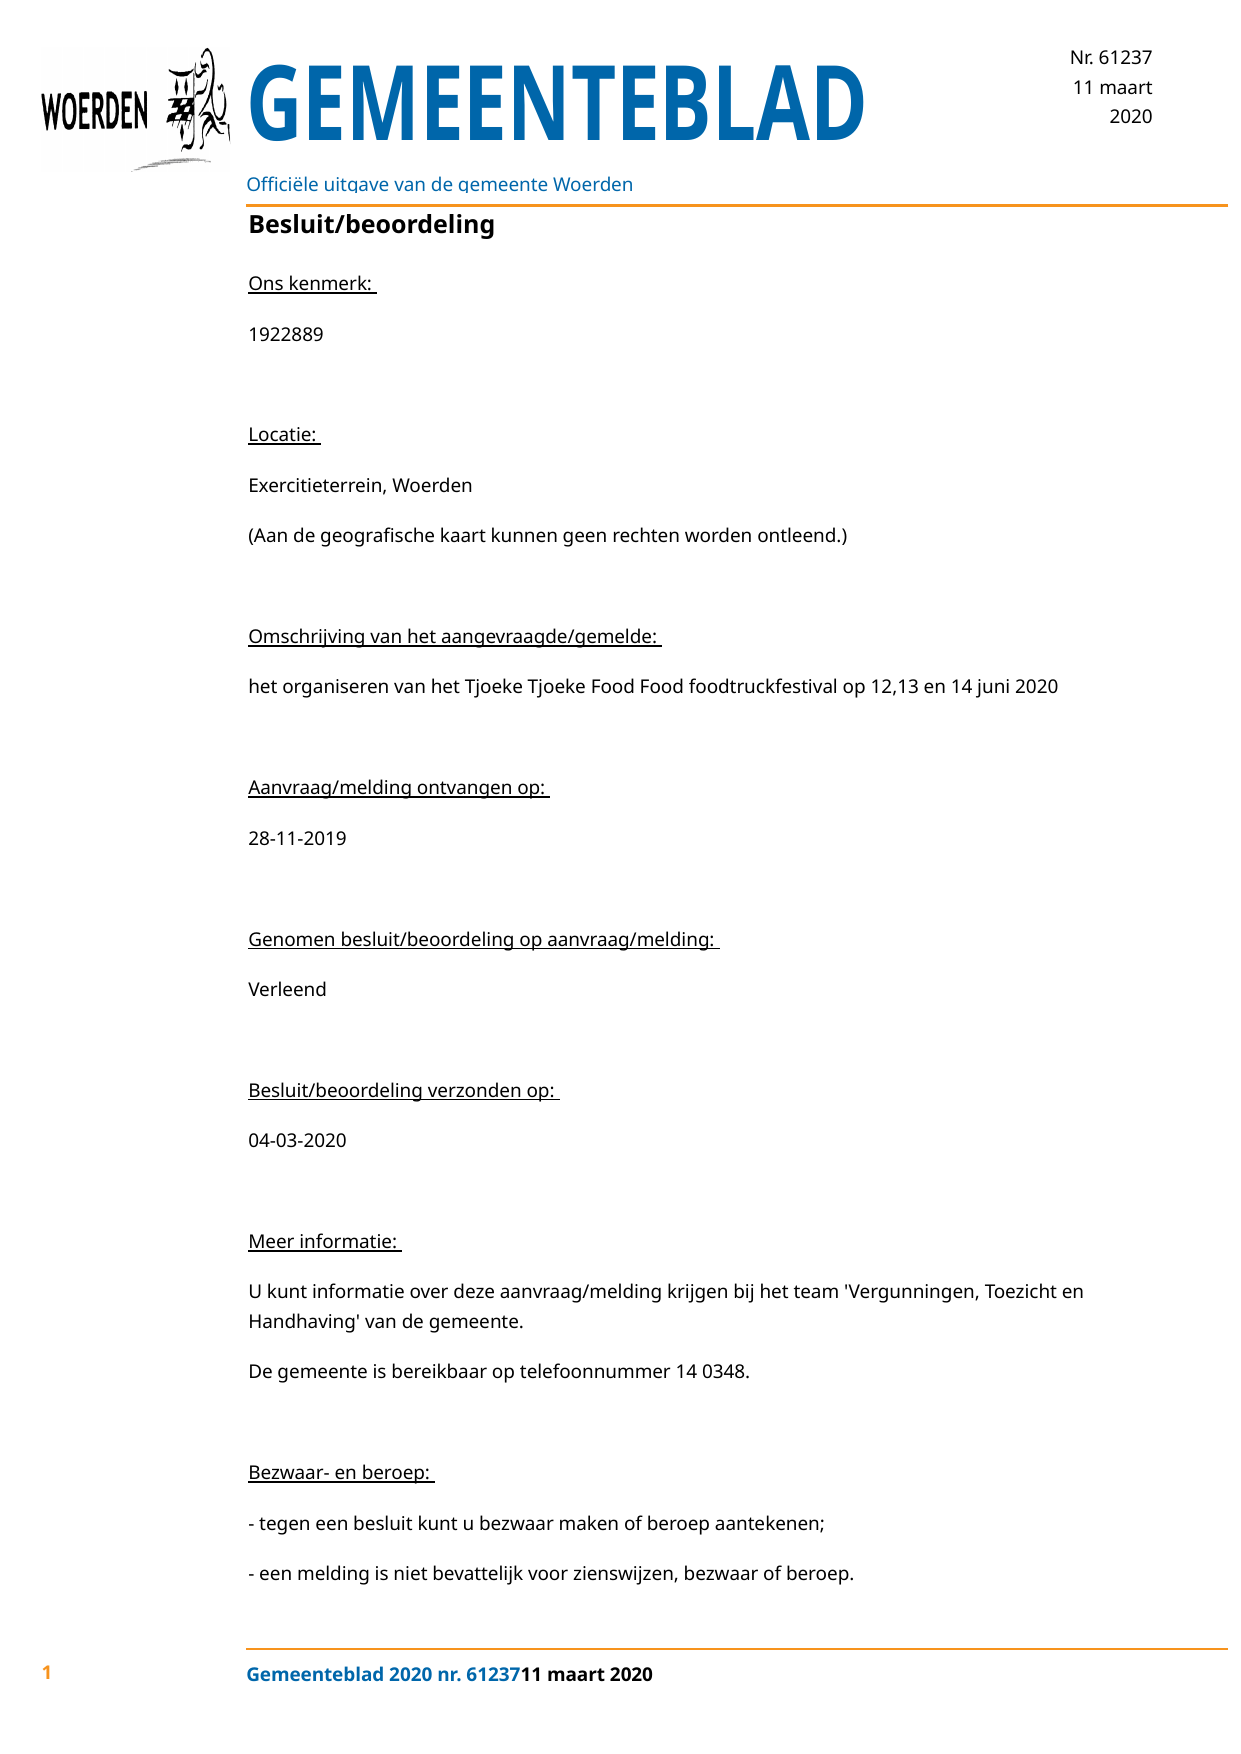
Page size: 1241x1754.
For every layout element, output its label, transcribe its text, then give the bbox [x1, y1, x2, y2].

text Bezwaar- en beroep: [248, 1459, 1152, 1485]
picture [41, 47, 231, 172]
text (Aan de geografische kaart kunnen geen rechten worden ontleend.) [248, 522, 1152, 548]
text Genomen besluit/beoordeling op aanvraag/melding: [248, 926, 1152, 951]
text Omschrijving van het aangevraagde/gemelde: [248, 623, 1152, 649]
text Besluit/beoordeling verzonden op: [248, 1077, 1152, 1103]
text De gemeente is bereikbaar op telefoonnummer 14 0348. [248, 1359, 1152, 1384]
text Besluit/beoordeling [248, 207, 1152, 241]
text Verleend [248, 976, 1152, 1002]
text Ons kenmerk: [248, 270, 1152, 296]
text 04-03-2020 [248, 1127, 1152, 1153]
text Locatie: [248, 422, 1152, 447]
text U kunt informatie over deze aanvraag/melding krijgen bij het team 'Vergunningen, Toezicht en Handhaving' van de gemeente. [248, 1279, 1152, 1334]
text Exercitieterrein, Woerden [248, 472, 1152, 498]
text - een melding is niet bevattelijk voor zienswijzen, bezwaar of beroep. [248, 1560, 1152, 1586]
text 28-11-2019 [248, 825, 1152, 851]
text - tegen een besluit kunt u bezwaar maken of beroep aantekenen; [248, 1510, 1152, 1536]
text Meer informatie: [248, 1228, 1152, 1254]
text het organiseren van het Tjoeke Tjoeke Food Food foodtruckfestival op 12,13 en 14 juni 2020 [248, 674, 1152, 699]
text 1922889 [248, 321, 1152, 346]
text Aanvraag/melding ontvangen op: [248, 774, 1152, 800]
